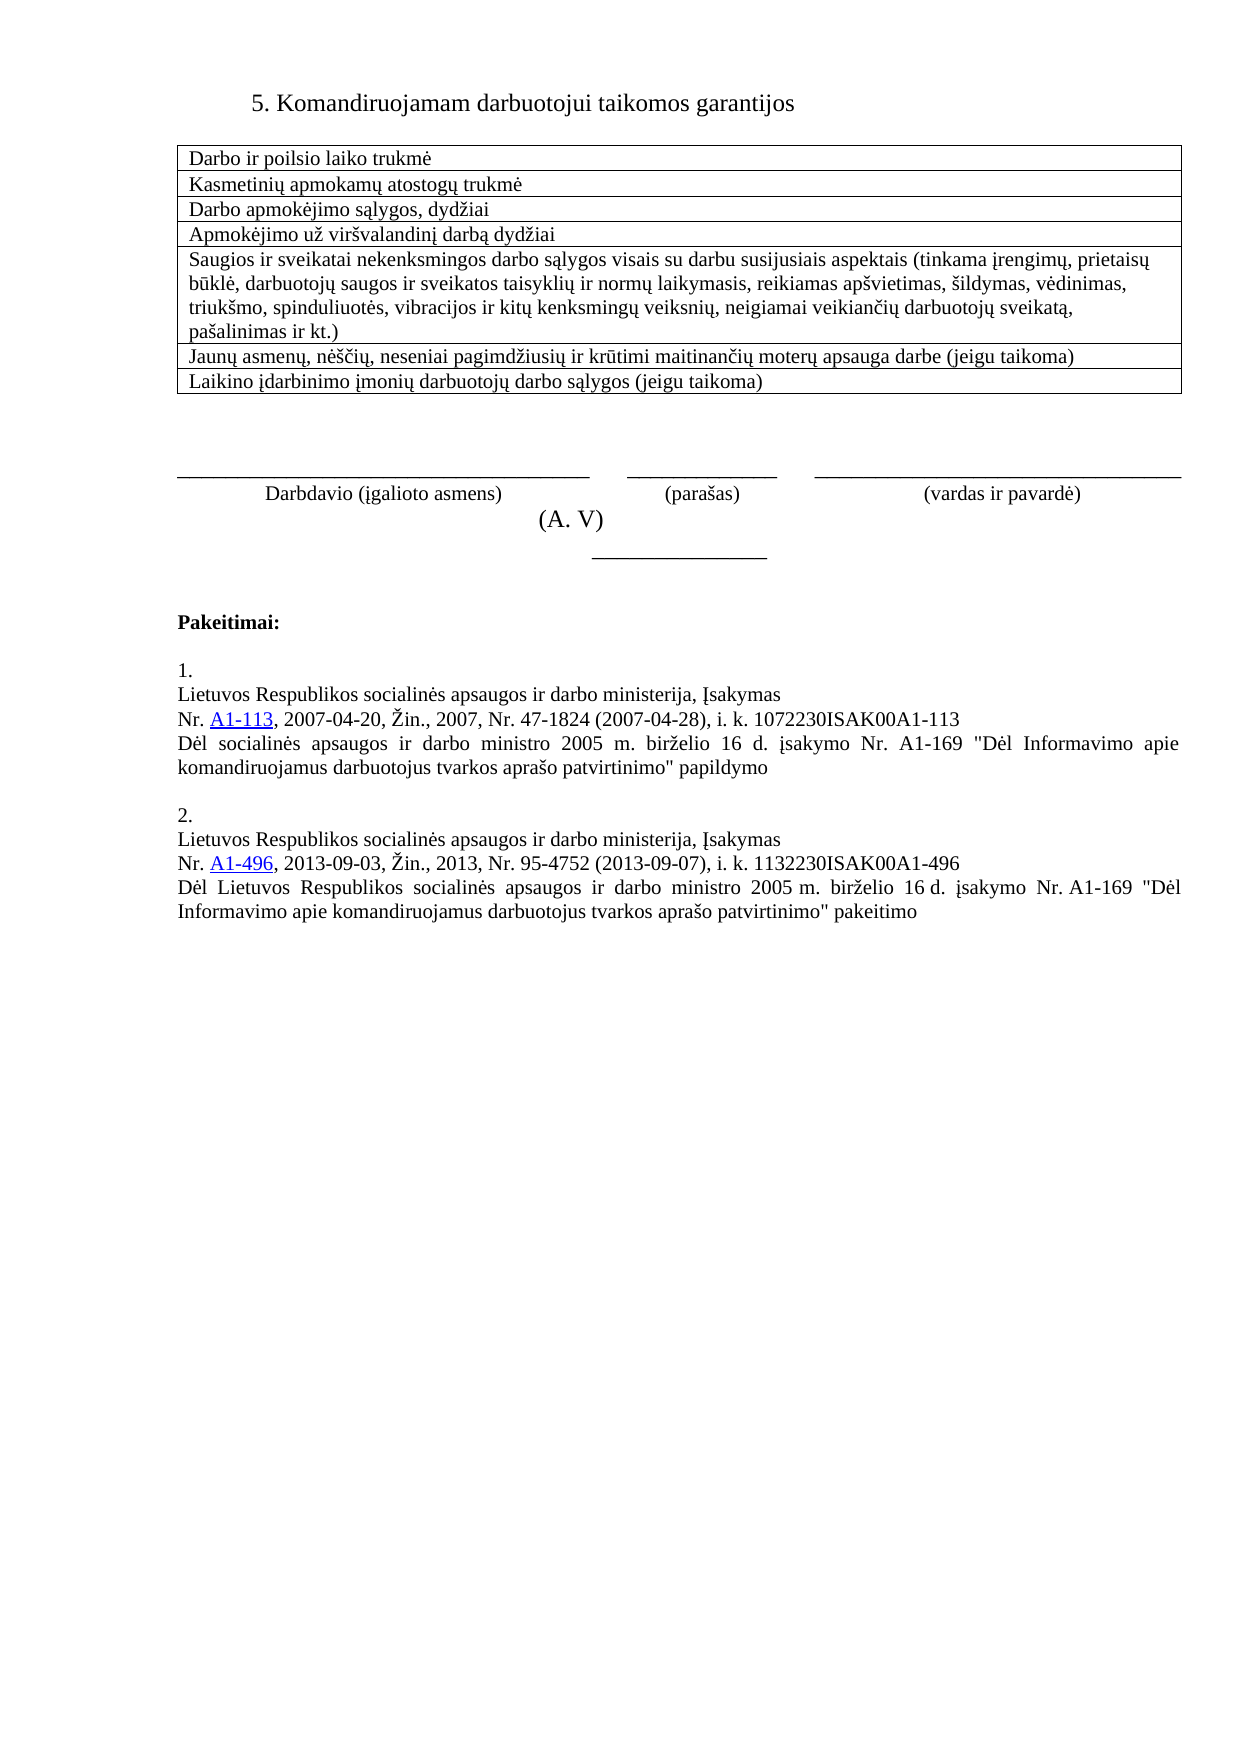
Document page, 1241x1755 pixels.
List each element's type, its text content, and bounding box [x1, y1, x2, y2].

text Pakeitimai: [177, 610, 1181, 634]
text Dėl Lietuvos Respublikos socialinės apsaugos ir darbo ministro 2005 m. birželio 16 d. įsakymo Nr. A1-169 "Dėl Informavimo apie komandiruojamus darbuotojus tvarkos aprašo patvirtinimo" pakeitimo [177, 875, 1181, 923]
text ______________ [177, 533, 1181, 562]
table_cell Saugios ir sveikatai nekenksmingos darbo sąlygos visais su darbu susijusiais aspektais (tinkama įrengimų, prietaisų būklė, darbuotojų saugos ir sveikatos taisyklių ir normų laikymasis, reikiamas apšvietimas, šildymas, vėdinimas, triukšmo, spinduliuotės, vibracijos ir kitų kenksmingų veiksnių, neigiamai veikiančių darbuotojų sveikatą, pašalinimas ir kt.) [178, 247, 1181, 343]
table_cell Darbo apmokėjimo sąlygos, dydžiai [178, 197, 1181, 221]
text Lietuvos Respublikos socialinės apsaugos ir darbo ministerija, Įsakymas [177, 682, 1181, 706]
text 5. Komandiruojamam darbuotojui taikomos garantijos [177, 88, 1181, 117]
text Darbdavio (įgalioto asmens) (parašas) (vardas ir pavardė) [177, 481, 1181, 504]
text Lietuvos Respublikos socialinės apsaugos ir darbo ministerija, Įsakymas [177, 827, 1181, 851]
table_cell Kasmetinių apmokamų atostogų trukmė [178, 171, 1181, 196]
text (A. V) [177, 504, 1181, 533]
text 2. [177, 803, 1181, 827]
table_cell Jaunų asmenų, nėščių, neseniai pagimdžiusių ir krūtimi maitinančių moterų apsauga darbe (jeigu taikoma) [178, 344, 1181, 368]
text Dėl socialinės apsaugos ir darbo ministro 2005 m. birželio 16 d. įsakymo Nr. A1-169 "Dėl Informavimo apie komandiruojamus darbuotojus tvarkos aprašo patvirtinimo" papildymo [177, 731, 1181, 779]
text Nr. A1-496, 2013-09-03, Žin., 2013, Nr. 95-4752 (2013-09-07), i. k. 1132230ISAK00A1-496 [177, 851, 1181, 875]
table_header Darbo ir poilsio laiko trukmė [178, 146, 1181, 170]
text 1. [177, 658, 1181, 682]
table_cell Apmokėjimo už viršvalandinį darbą dydžiai [178, 222, 1181, 246]
table_cell Laikino įdarbinimo įmonių darbuotojų darbo sąlygos (jeigu taikoma) [178, 369, 1181, 393]
text Nr. A1-113, 2007-04-20, Žin., 2007, Nr. 47-1824 (2007-04-28), i. k. 1072230ISAK00A1-113 [177, 706, 1181, 731]
